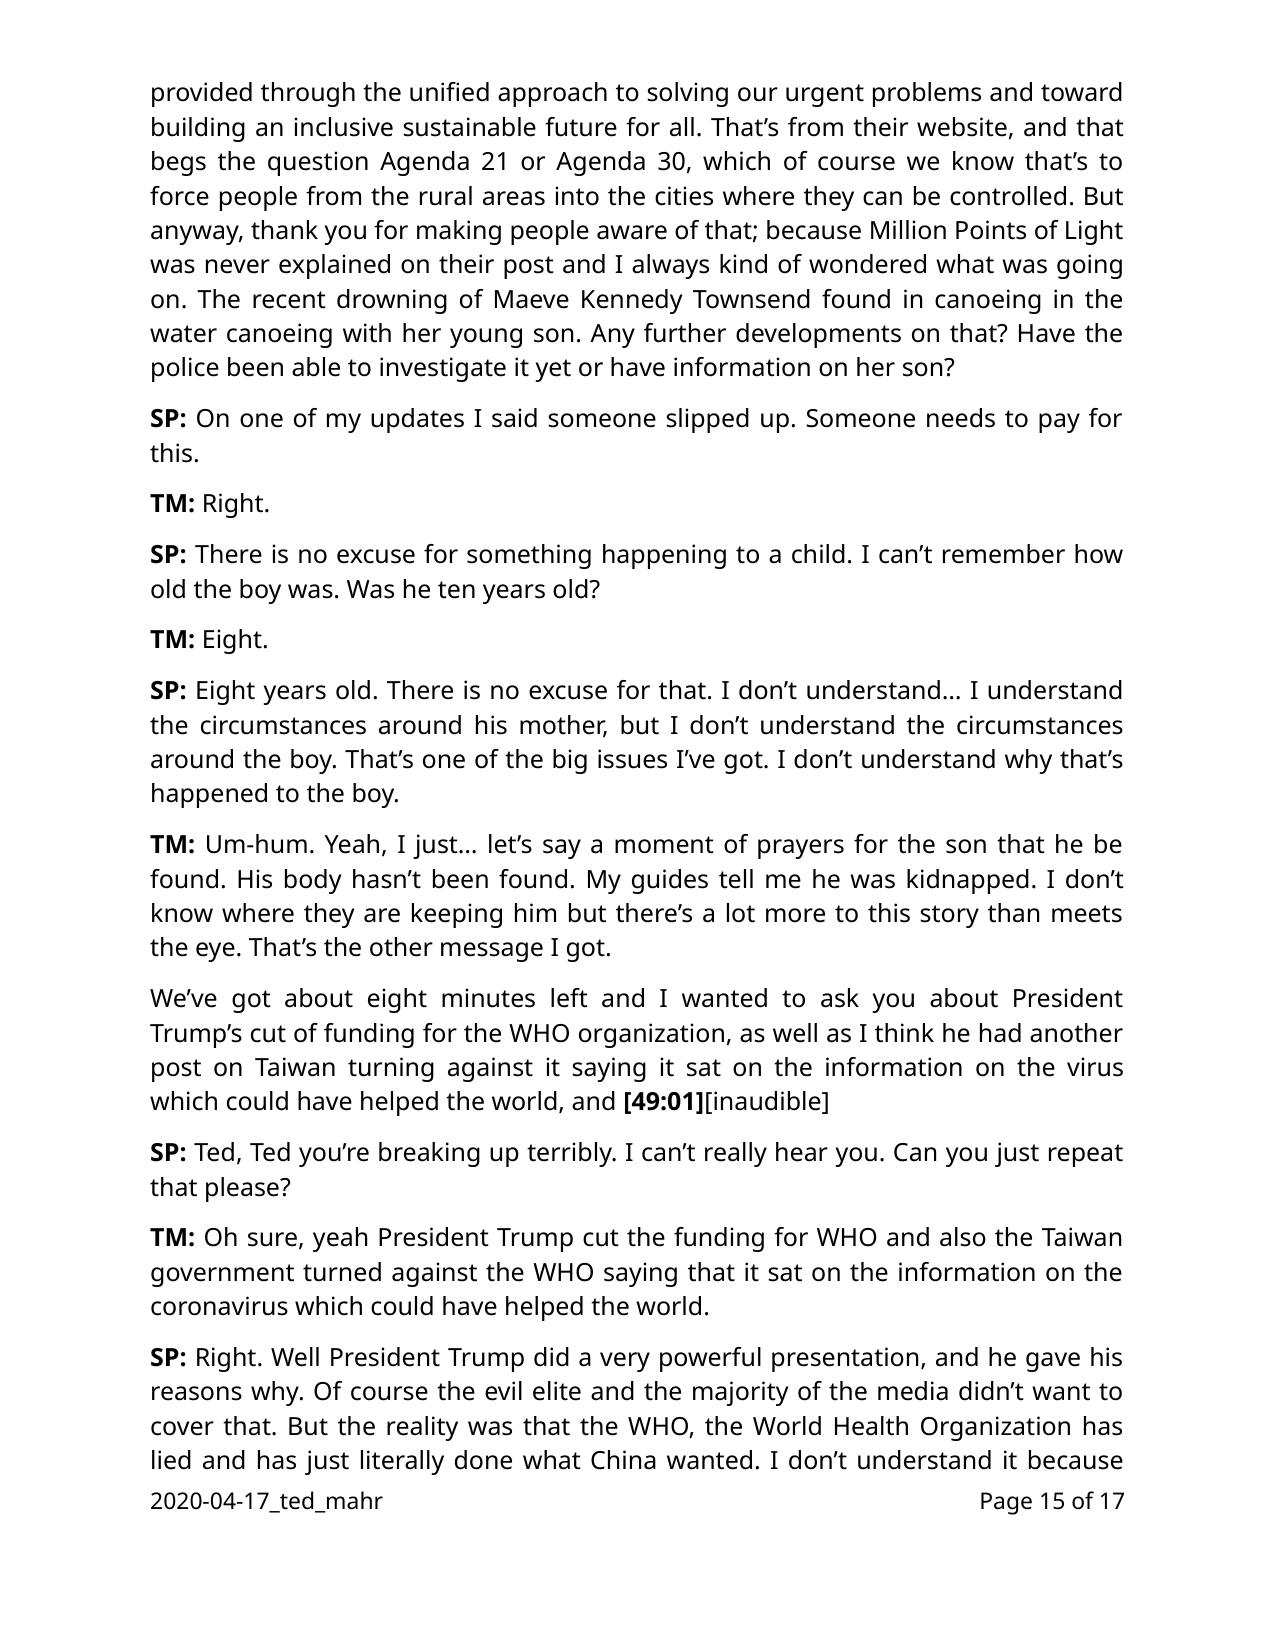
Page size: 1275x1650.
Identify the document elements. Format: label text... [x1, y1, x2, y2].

text SP: There is no excuse for something happening to a child. I can’t remember how old the boy was. Was he ten years old? [150, 537, 1125, 605]
text We’ve got about eight minutes left and I wanted to ask you about President Trump’s cut of funding for the WHO organization, as well as I think he had another post on Taiwan turning against it saying it sat on the information on the virus which could have helped the world, and [49:01][inaudible] [150, 981, 1125, 1118]
text SP: Ted, Ted you’re breaking up terribly. I can’t really hear you. Can you just repeat that please? [150, 1135, 1125, 1203]
text TM: Oh sure, yeah President Trump cut the funding for WHO and also the Taiwan government turned against the WHO saying that it sat on the information on the coronavirus which could have helped the world. [150, 1220, 1125, 1323]
text SP: Right. Well President Trump did a very powerful presentation, and he gave his reasons why. Of course the evil elite and the majority of the media didn’t want to cover that. But the reality was that the WHO, the World Health Organization has lied and has just literally done what China wanted. I don’t understand it because [150, 1339, 1125, 1477]
text provided through the unified approach to solving our urgent problems and toward building an inclusive sustainable future for all. That’s from their website, and that begs the question Agenda 21 or Agenda 30, which of course we know that’s to force people from the rural areas into the cities where they can be controlled. But anyway, thank you for making people aware of that; because Million Points of Light was never explained on their post and I always kind of wondered what was going on. The recent drowning of Maeve Kennedy Townsend found in canoeing in the water canoeing with her young son. Any further developments on that? Have the police been able to investigate it yet or have information on her son? [150, 75, 1125, 384]
text SP: On one of my updates I said someone slipped up. Someone needs to pay for this. [150, 401, 1125, 469]
text SP: Eight years old. There is no excuse for that. I don’t understand… I understand the circumstances around his mother, but I don’t understand the circumstances around the boy. That’s one of the big issues I’ve got. I don’t understand why that’s happened to the boy. [150, 673, 1125, 810]
text TM: Right. [150, 486, 1125, 520]
text TM: Eight. [150, 622, 1125, 656]
text TM: Um-hum. Yeah, I just… let’s say a moment of prayers for the son that he be found. His body hasn’t been found. My guides tell me he was kidnapped. I don’t know where they are keeping him but there’s a lot more to this story than meets the eye. That’s the other message I got. [150, 827, 1125, 964]
